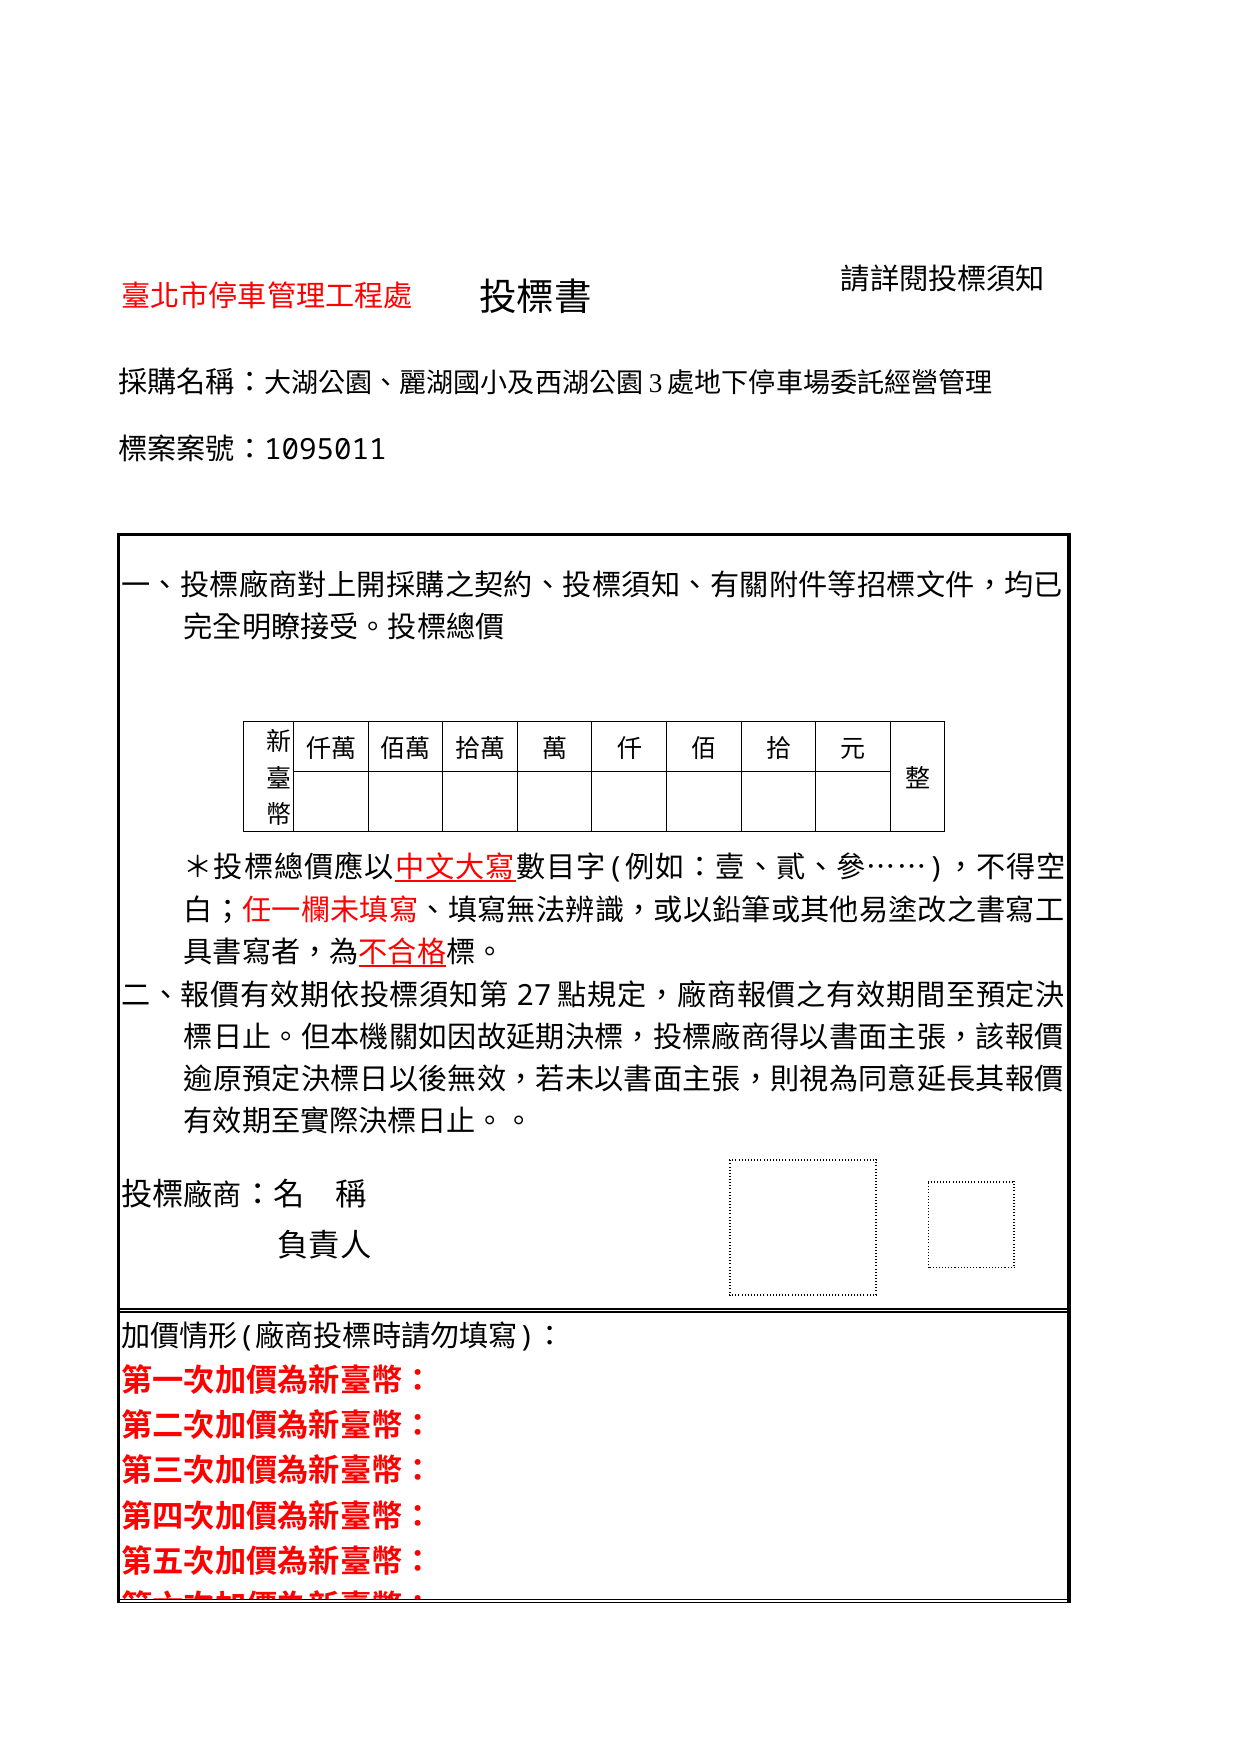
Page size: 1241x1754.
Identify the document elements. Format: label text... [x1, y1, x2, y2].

table_cell [667, 772, 741, 831]
table_cell [294, 772, 368, 831]
table_cell [518, 772, 591, 831]
table_header 臺北市停車管理工程處 [118, 221, 458, 346]
table_cell [742, 772, 815, 831]
table_cell [592, 772, 666, 831]
table_header 仟 [592, 722, 666, 771]
table_header 一、投標廠商對上開採購之契約、投標須知、有關附件等招標文件，均已完全明瞭接受。投標總價 ＊投標總價應以中文大寫數目字(例如：壹、貳、參……)，不得空白；任一欄未填寫、填寫無法辨識，或以鉛筆或其他易塗改之書寫工具書寫者，為不合格標。 二、報價有效期依投標須知第27點規定，廠商報價之有效期間至預定決標日止。但本機關如因故延期決標，投標廠商得以書面主張，該報價逾原預定決標日以後無效，若未以書面主張，則視為同意延長其報價有效期至實際決標日止。。 投標廠商：名 稱 負責人 [120, 536, 1067, 1308]
table_header 新臺幣 [244, 722, 293, 831]
text 標案案號：1095011 [118, 426, 1122, 468]
table_cell [443, 772, 517, 831]
text 採購名稱：大湖公園、麗湖國小及西湖公園3處地下停車場委託經營管理 [118, 358, 1063, 401]
table_header 佰 [667, 722, 741, 771]
table_cell 加價情形(廠商投標時請勿填寫)： 第一次加價為新臺幣： 第二次加價為新臺幣： 第三次加價為新臺幣： 第四次加價為新臺幣： 第五次加價為新臺幣： 第六次加價為新臺幣： [120, 1313, 1067, 1598]
table_header 仟萬 [294, 722, 368, 771]
table_header 拾萬 [443, 722, 517, 771]
table_header 投標書 [459, 221, 808, 346]
table_header 元 [816, 722, 890, 771]
table_header 萬 [518, 722, 591, 771]
table_header [1071, 1271, 1146, 1682]
table_header 拾 [742, 722, 815, 771]
table_cell [816, 772, 890, 831]
table_header 請詳閱投標須知 [809, 221, 1058, 346]
table_cell [369, 772, 442, 831]
table_header [46, 1271, 115, 1714]
table_header 佰萬 [369, 722, 442, 771]
table_header 整 [891, 722, 944, 831]
